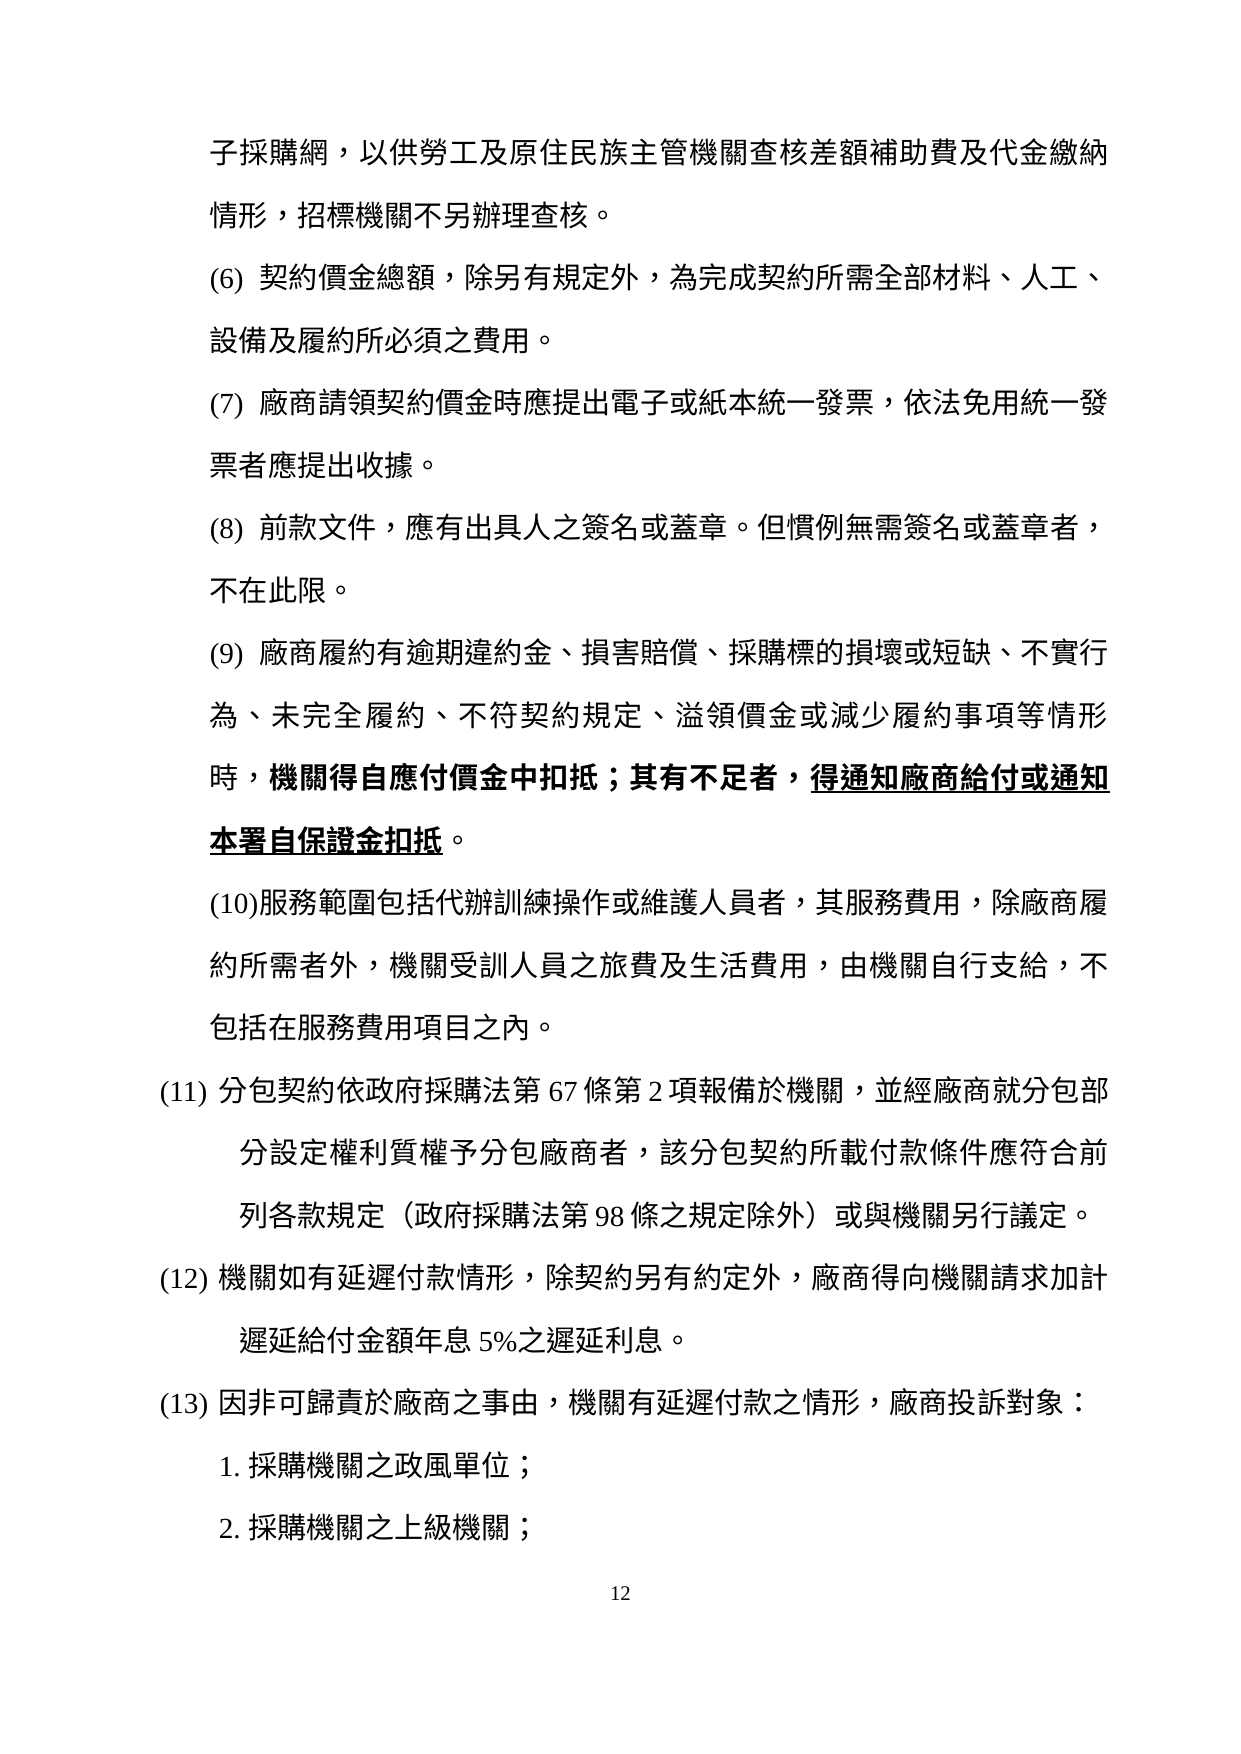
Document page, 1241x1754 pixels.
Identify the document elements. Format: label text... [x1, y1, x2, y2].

list 服務範圍包括代辦訓練操作或維護人員者，其服務費用，除廠商履約所需者外，機關受訓人員之旅費及生活費用，由機關自行支給，不包括在服務費用項目之內。 [209, 859, 1110, 1047]
list 採購機關之上級機關； [218, 1484, 1110, 1547]
list 子採購網，以供勞工及原住民族主管機關查核差額補助費及代金繳納情形，招標機關不另辦理查核。 [209, 109, 1110, 234]
list 機關如有延遲付款情形，除契約另有約定外，廠商得向機關請求加計遲延給付金額年息5%之遲延利息。 [159, 1234, 1110, 1359]
list 廠商請領契約價金時應提出電子或紙本統一發票，依法免用統一發票者應提出收據。 [209, 359, 1110, 484]
list 前款文件，應有出具人之簽名或蓋章。但慣例無需簽名或蓋章者，不在此限。 [209, 484, 1110, 609]
list 採購機關之政風單位； [218, 1422, 1110, 1484]
list 因非可歸責於廠商之事由，機關有延遲付款之情形，廠商投訴對象： [159, 1359, 1110, 1422]
list 廠商履約有逾期違約金、損害賠償、採購標的損壞或短缺、不實行為、未完全履約、不符契約規定、溢領價金或減少履約事項等情形時，機關得自應付價金中扣抵；其有不足者，得通知廠商給付或通知本署自保證金扣抵。 [209, 609, 1110, 859]
list 分包契約依政府採購法第67條第2項報備於機關，並經廠商就分包部分設定權利質權予分包廠商者，該分包契約所載付款條件應符合前列各款規定（政府採購法第98條之規定除外）或與機關另行議定。 [159, 1047, 1110, 1234]
list 契約價金總額，除另有規定外，為完成契約所需全部材料、人工、設備及履約所必須之費用。 [209, 234, 1110, 359]
